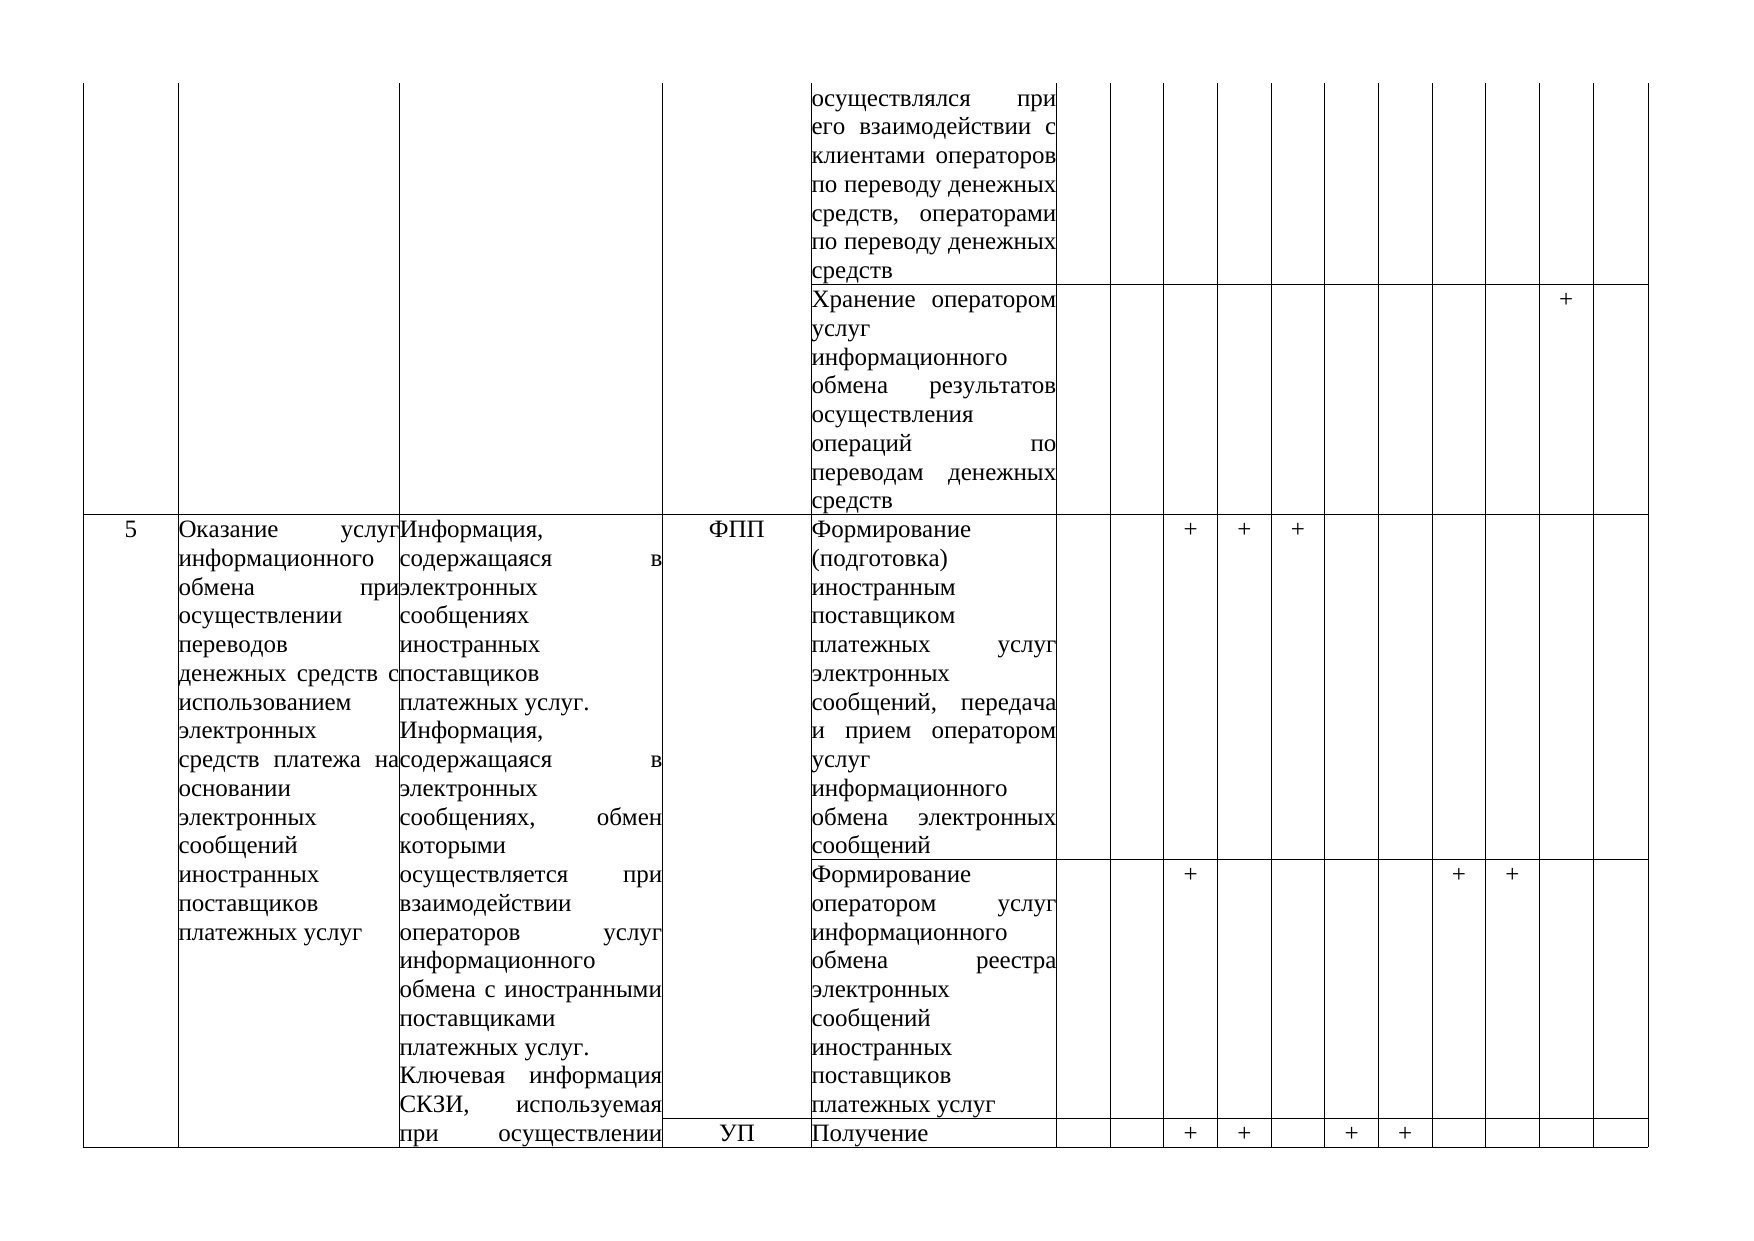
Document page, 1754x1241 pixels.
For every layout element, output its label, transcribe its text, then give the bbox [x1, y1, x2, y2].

table_cell + [1325, 1119, 1378, 1147]
table_cell [1218, 860, 1271, 1118]
table_cell [1486, 285, 1539, 514]
table_cell [1057, 860, 1110, 1118]
table_cell Формирование (подготовка) иностранным поставщиком платежных услуг электронных сообщений, передача и прием оператором услуг информационного обмена электронных сообщений [812, 515, 1056, 859]
table_cell [1218, 83, 1271, 284]
table_cell [1540, 1119, 1593, 1147]
table_cell Хранение оператором услуг информационного обмена результатов осуществления операций по переводам денежных средств [812, 285, 1056, 514]
table_cell [1594, 83, 1648, 284]
table_cell [1325, 860, 1378, 1118]
table_cell [1594, 1119, 1648, 1147]
table_cell [1272, 860, 1324, 1118]
table_cell [1111, 860, 1163, 1118]
table_cell [1325, 83, 1378, 284]
table_cell осуществлялся при его взаимодействии с клиентами операторов по переводу денежных средств, операторами по переводу денежных средств [812, 83, 1056, 284]
table_cell [1540, 860, 1593, 1118]
table_cell [1111, 1119, 1163, 1147]
table_cell [1057, 285, 1110, 514]
table_cell [1272, 83, 1324, 284]
table_cell [1379, 83, 1432, 284]
table_cell + [1486, 860, 1539, 1118]
table_cell [1540, 83, 1593, 284]
table_cell Информация, содержащаяся в электронных сообщениях иностранных поставщиков платежных услуг. Информация, содержащаяся в электронных сообщениях, обмен которыми осуществляется при взаимодействии операторов услуг информационного обмена с иностранными поставщиками платежных услуг. Ключевая информация СКЗИ, используемая при осуществлении обмена электронными сообщениями между операторами услуг информационного обмена и иностранными поставщиками платежных услуг. Информация, содержащаяся в реестрах электронных сообщений иностранных поставщиков платежных услуг. Информация, используемая для удостоверения права клиентов операторов по переводу денежных средств распоряжаться денежными средствами. Информация об осуществленных переводах денежных средств [400, 515, 662, 1147]
table_cell [1433, 1119, 1485, 1147]
table_cell + [1164, 860, 1217, 1118]
table_cell [1379, 285, 1432, 514]
table_cell [1272, 1119, 1324, 1147]
table_cell ФПП [663, 515, 811, 1118]
table_cell Оказание услуг информационного обмена при осуществлении переводов денежных средств с использованием электронных средств платежа на основании электронных сообщений иностранных поставщиков платежных услуг [179, 515, 399, 1147]
table_cell УП [663, 1119, 811, 1147]
table_cell [1379, 515, 1432, 859]
table_cell + [1379, 1119, 1432, 1147]
table_cell [1433, 285, 1485, 514]
table_cell [1111, 83, 1163, 284]
table_cell [1433, 515, 1485, 859]
table_cell + [1164, 515, 1217, 859]
table_cell + [1218, 515, 1271, 859]
table_cell Получение [812, 1119, 1056, 1147]
table_cell + [1272, 515, 1324, 859]
table_cell [1540, 515, 1593, 859]
table_cell 5 [84, 515, 178, 1147]
table_cell [1325, 285, 1378, 514]
table_cell + [1164, 1119, 1217, 1147]
table_cell [1594, 860, 1648, 1118]
table_cell + [1433, 860, 1485, 1118]
table_cell [1433, 83, 1485, 284]
table_cell [1218, 285, 1271, 514]
table_cell [1057, 1119, 1110, 1147]
table_cell [1486, 1119, 1539, 1147]
table_cell Формирование оператором услуг информационного обмена реестра электронных сообщений иностранных поставщиков платежных услуг [812, 860, 1056, 1118]
table_cell [1272, 285, 1324, 514]
table_cell [1057, 83, 1110, 284]
table_cell [1111, 285, 1163, 514]
table_cell [1486, 83, 1539, 284]
table_cell [1594, 515, 1648, 859]
table_cell [1594, 285, 1648, 514]
table_cell [1379, 860, 1432, 1118]
table_cell [1164, 83, 1217, 284]
table_cell [1325, 515, 1378, 859]
table_cell [1486, 515, 1539, 859]
table_cell [1111, 515, 1163, 859]
table_cell [1164, 285, 1217, 514]
table_cell [1057, 515, 1110, 859]
table_cell + [1218, 1119, 1271, 1147]
table_cell + [1540, 285, 1593, 514]
table_cell [663, 83, 811, 514]
